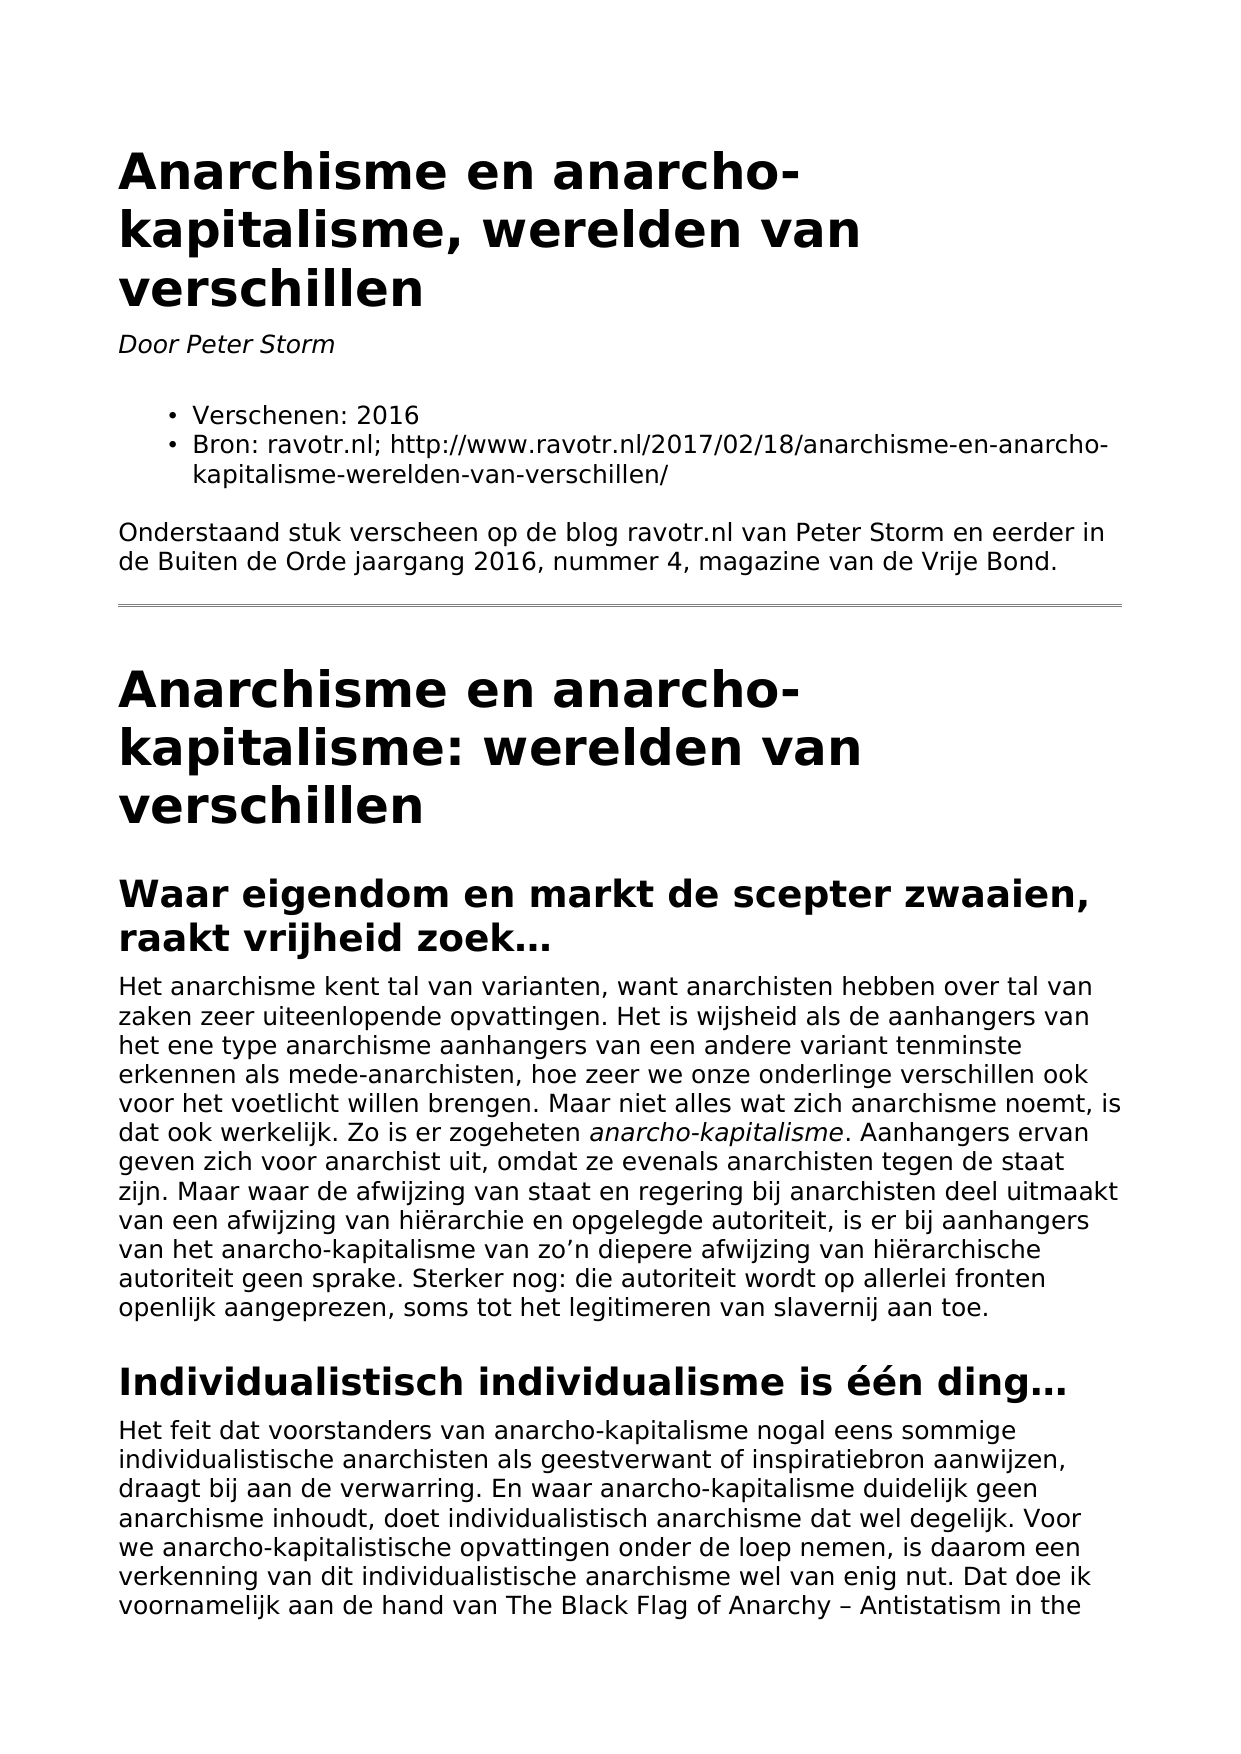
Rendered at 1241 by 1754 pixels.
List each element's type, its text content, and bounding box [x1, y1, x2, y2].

subtitle Anarchisme en anarcho-kapitalisme, werelden van verschillen [118, 143, 1122, 318]
text Door Peter Storm [118, 330, 1122, 359]
text Onderstaand stuk verscheen op de blog ravotr.nl van Peter Storm en eerder in de Buiten de Orde jaargang 2016, nummer 4, magazine van de Vrije Bond. [118, 518, 1122, 577]
text Het feit dat voorstanders van anarcho-kapitalisme nogal eens sommige individualistische anarchisten als geestverwant of inspiratiebron aanwijzen, draagt bij aan de verwarring. En waar anarcho-kapitalisme duidelijk geen anarchisme inhoudt, doet individualistisch anarchisme dat wel degelijk. Voor we anarcho-kapitalistische opvattingen onder de loep nemen, is daarom een verkenning van dit individualistische anarchisme wel van enig nut. Dat doe ik voornamelijk aan de hand van The Black Flag of Anarchy – Antistatism in the [118, 1416, 1122, 1620]
text Het anarchisme kent tal van varianten, want anarchisten hebben over tal van zaken zeer uiteenlopende opvattingen. Het is wijsheid als de aanhangers van het ene type anarchisme aanhangers van een andere variant tenminste erkennen als mede-anarchisten, hoe zeer we onze onderlinge verschillen ook voor het voetlicht willen brengen. Maar niet alles wat zich anarchisme noemt, is dat ook werkelijk. Zo is er zogeheten anarcho-kapitalisme. Aanhangers ervan geven zich voor anarchist uit, omdat ze evenals anarchisten tegen de staat zijn. Maar waar de afwijzing van staat en regering bij anarchisten deel uitmaakt van een afwijzing van hiërarchie en opgelegde autoriteit, is er bij aanhangers van het anarcho-kapitalisme van zo’n diepere afwijzing van hiërarchische autoriteit geen sprake. Sterker nog: die autoriteit wordt op allerlei fronten openlijk aangeprezen, soms tot het legitimeren van slavernij aan toe. [118, 973, 1122, 1323]
list Verschenen: 2016 [177, 401, 1122, 431]
subtitle Individualistisch individualisme is één ding… [118, 1360, 1122, 1404]
subtitle Waar eigendom en markt de scepter zwaaien, raakt vrijheid zoek… [118, 873, 1122, 960]
list Bron: ravotr.nl; http://www.ravotr.nl/2017/02/18/anarchisme-en-anarcho-kapitalisme-werelden-van-verschillen/ [177, 431, 1122, 489]
subtitle Anarchisme en anarcho-kapitalisme: werelden van verschillen [118, 661, 1122, 835]
